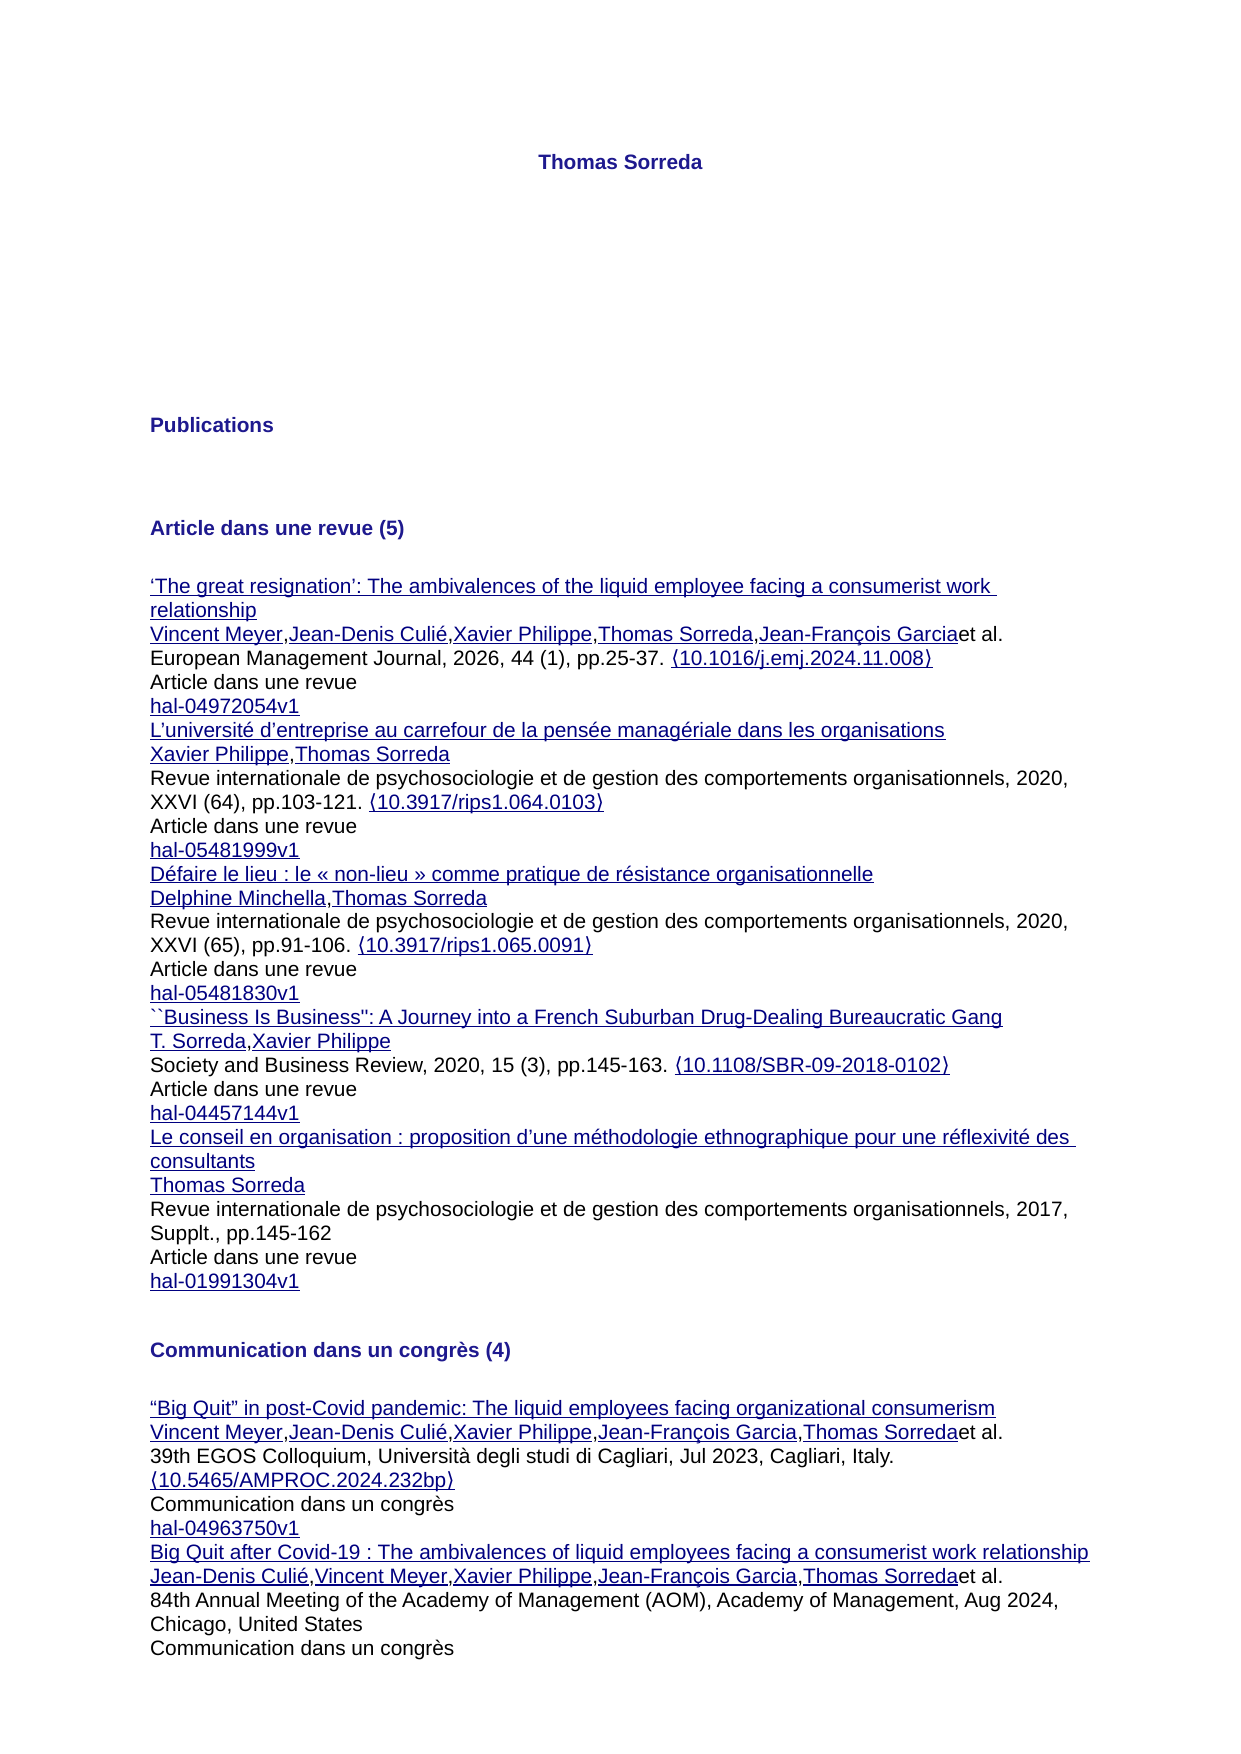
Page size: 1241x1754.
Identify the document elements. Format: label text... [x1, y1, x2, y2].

table_cell ``Business Is Business'': A Journey into a French Suburban Drug-Dealing Bureaucratic Gang T. Sorreda,Xavier Philippe Society and Business Review, 2020, 15 (3), pp.145-163. ⟨10.1108/SBR-09-2018-0102⟩ Article dans une revue hal-04457144v1 [150, 1005, 1090, 1125]
table_cell Défaire le lieu : le « non-lieu » comme pratique de résistance organisationnelle Delphine Minchella,Thomas Sorreda Revue internationale de psychosociologie et de gestion des comportements organisationnels, 2020, XXVI (65), pp.91-106. ⟨10.3917/rips1.065.0091⟩ Article dans une revue hal-05481830v1 [150, 861, 1090, 1005]
subtitle Thomas Sorreda [150, 150, 1090, 174]
table_header ‘The great resignation’: The ambivalences of the liquid employee facing a consumerist work relationship Vincent Meyer,Jean-Denis Culié,Xavier Philippe,Thomas Sorreda,Jean-François Garciaet al. European Management Journal, 2026, 44 (1), pp.25-37. ⟨10.1016/j.emj.2024.11.008⟩ Article dans une revue hal-04972054v1 [150, 574, 1090, 718]
table_header “Big Quit” in post-Covid pandemic: The liquid employees facing organizational consumerism Vincent Meyer,Jean-Denis Culié,Xavier Philippe,Jean-François Garcia,Thomas Sorredaet al. 39th EGOS Colloquium, Università degli studi di Cagliari, Jul 2023, Cagliari, Italy. ⟨10.5465/AMPROC.2024.232bp⟩ Communication dans un congrès hal-04963750v1 [150, 1396, 1090, 1539]
subtitle Article dans une revue (5) [150, 516, 1090, 539]
table_cell Jean-Denis Culié,Vincent Meyer,Xavier Philippe,Jean-François Garcia,Thomas Sorredaet al. 84th Annual Meeting of the Academy of Management (AOM), Academy of Management, Aug 2024, Chicago, United States Communication dans un congrès [150, 1562, 1090, 1659]
subtitle Publications [150, 412, 1090, 436]
subtitle Communication dans un congrès (4) [150, 1337, 1090, 1361]
table_cell L’université d’entreprise au carrefour de la pensée managériale dans les organisations Xavier Philippe,Thomas Sorreda Revue internationale de psychosociologie et de gestion des comportements organisationnels, 2020, XXVI (64), pp.103-121. ⟨10.3917/rips1.064.0103⟩ Article dans une revue hal-05481999v1 [150, 718, 1090, 861]
table_cell Le conseil en organisation : proposition d’une méthodologie ethnographique pour une réflexivité des consultants Thomas Sorreda Revue internationale de psychosociologie et de gestion des comportements organisationnels, 2017, Supplt., pp.145-162 Article dans une revue hal-01991304v1 [150, 1125, 1090, 1293]
table_cell Big Quit after Covid-19 : The ambivalences of liquid employees facing a consumerist work relationship [150, 1540, 1090, 1561]
